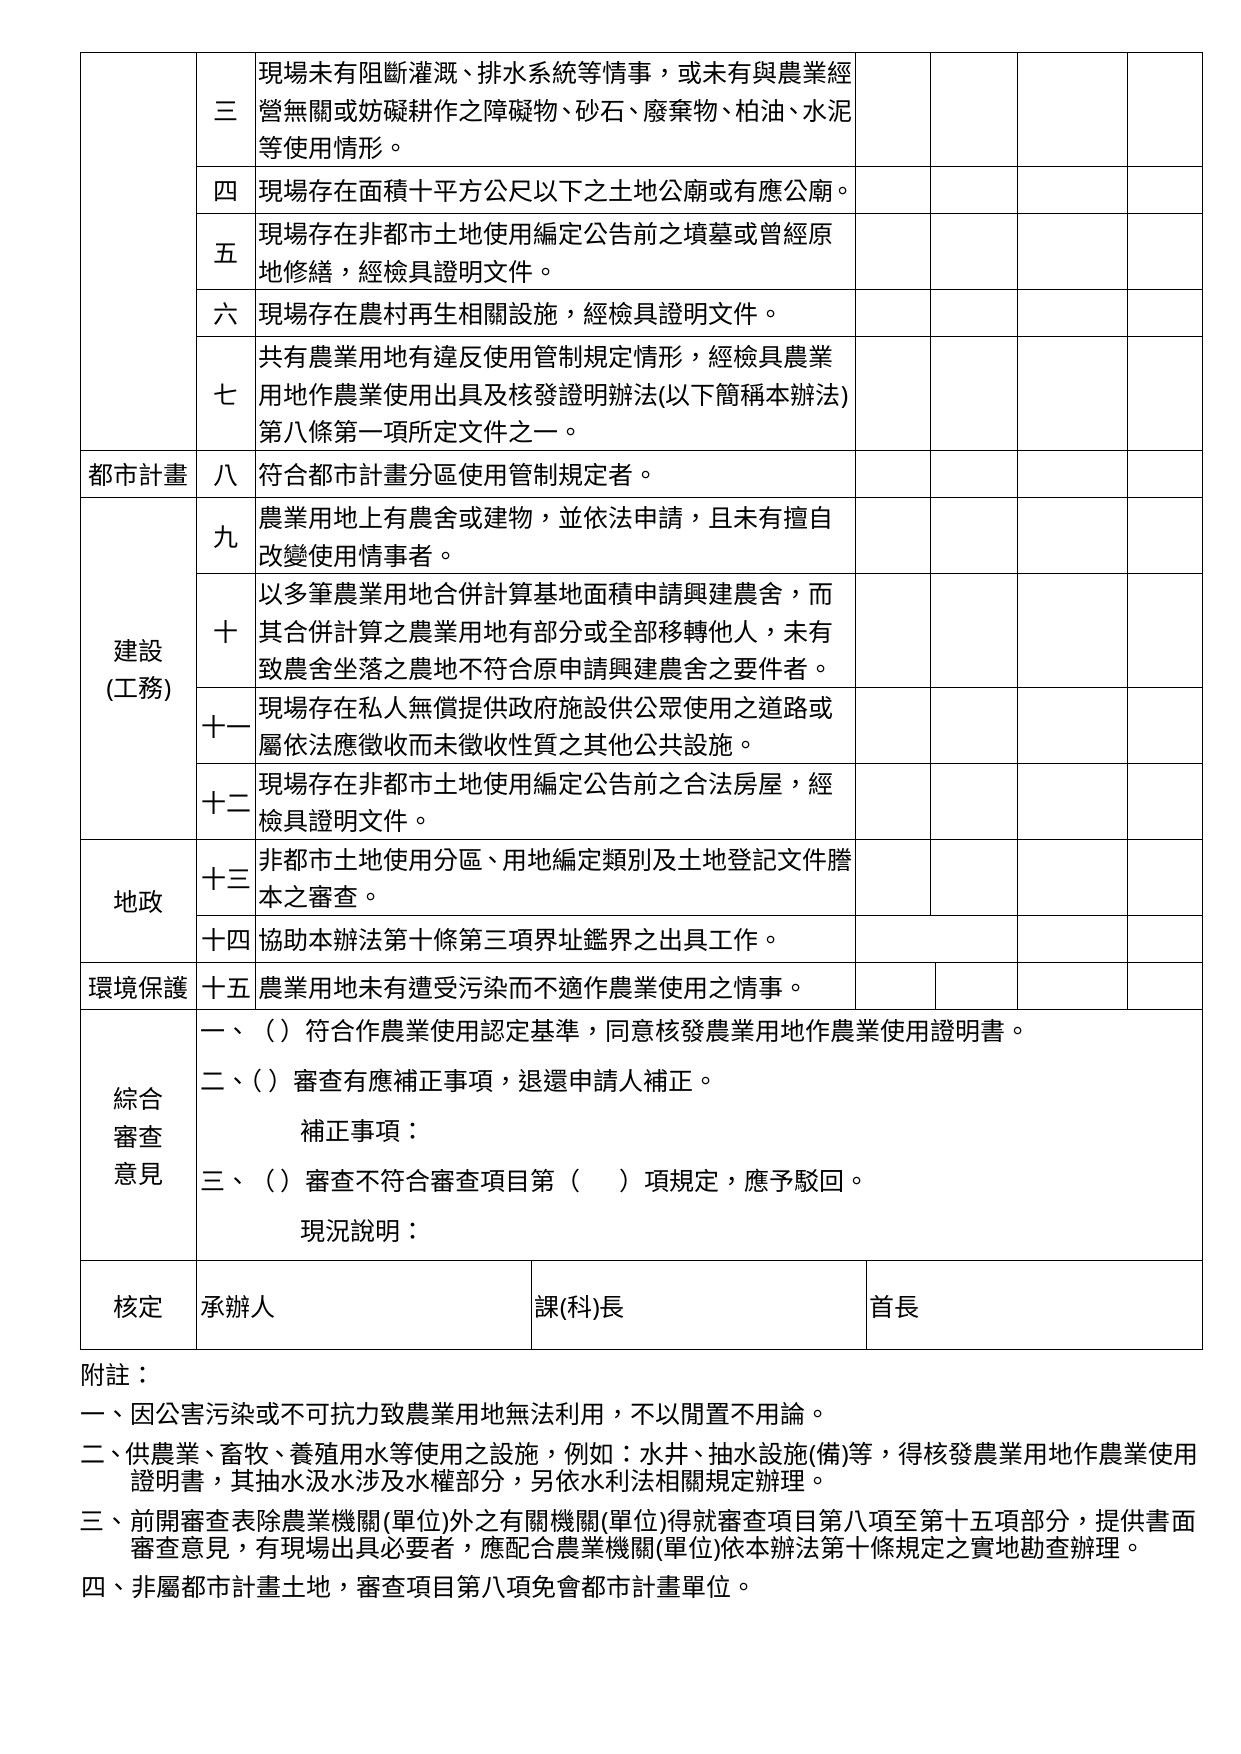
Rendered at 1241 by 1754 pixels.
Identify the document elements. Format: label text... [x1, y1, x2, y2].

table_cell [1018, 290, 1127, 336]
table_cell [1018, 574, 1127, 687]
table_cell 七 [197, 337, 255, 450]
table_cell [1018, 451, 1127, 497]
table_cell 十二 [197, 764, 255, 839]
table_cell 十五 [197, 963, 255, 1009]
table_cell [856, 214, 930, 289]
table_cell [856, 498, 930, 573]
table_cell [1018, 337, 1127, 450]
table_cell [1128, 498, 1202, 573]
table_cell 建設 (工務) [81, 498, 196, 839]
table_cell [1128, 290, 1202, 336]
table_cell [931, 167, 1017, 213]
table_cell 十一 [197, 688, 255, 763]
table_cell 三 [197, 53, 255, 166]
table_cell 十四 [197, 916, 255, 962]
table_cell [856, 451, 930, 497]
table_cell 都市計畫 [81, 451, 196, 497]
table_cell [856, 574, 930, 687]
table_cell 以多筆農業用地合併計算基地面積申請興建農舍，而其合併計算之農業用地有部分或全部移轉他人，未有致農舍坐落之農地不符合原申請興建農舍之要件者。 [256, 574, 855, 687]
table_cell [931, 337, 1017, 450]
table_cell 首長 [867, 1261, 1202, 1349]
table_cell 現場未有阻斷灌溉、排水系統等情事，或未有與農業經營無關或妨礙耕作之障礙物、砂石、廢棄物、柏油、水泥等使用情形。 [256, 53, 855, 166]
table_cell 現場存在農村再生相關設施，經檢具證明文件。 [256, 290, 855, 336]
table_cell [1018, 53, 1127, 166]
table_cell [1128, 764, 1202, 839]
table_cell [1128, 53, 1202, 166]
table_cell [81, 53, 196, 450]
table_cell [856, 290, 930, 336]
table_cell [931, 840, 1017, 915]
table_cell [1018, 167, 1127, 213]
table_cell [931, 764, 1017, 839]
text 二、供農業、畜牧、養殖用水等使用之設施，例如：水井、抽水設施(備)等，得核發農業用地作農業使用證明書，其抽水汲水涉及水權部分，另依水利法相關規定辦理。 [81, 1442, 1198, 1496]
table_cell [931, 53, 1017, 166]
table_cell [931, 498, 1017, 573]
table_cell [1018, 963, 1127, 1009]
table_cell 農業用地上有農舍或建物，並依法申請，且未有擅自改變使用情事者。 [256, 498, 855, 573]
table_cell [856, 167, 930, 213]
table_cell 十 [197, 574, 255, 687]
table_cell [1018, 840, 1127, 915]
table_cell [1018, 916, 1127, 962]
table_cell [931, 451, 1017, 497]
table_cell [931, 290, 1017, 336]
table_cell 承辦人 [197, 1261, 531, 1349]
table_cell 現場存在面積十平方公尺以下之土地公廟或有應公廟。 [256, 167, 855, 213]
table_cell 核定 [81, 1261, 196, 1349]
table_cell [856, 963, 935, 1009]
table_cell 地政 [81, 840, 196, 962]
table_cell [1128, 963, 1202, 1009]
table_cell [856, 53, 930, 166]
table_cell 共有農業用地有違反使用管制規定情形，經檢具農業用地作農業使用出具及核發證明辦法(以下簡稱本辦法)第八條第一項所定文件之一。 [256, 337, 855, 450]
table_cell 環境保護 [81, 963, 196, 1009]
table_cell 六 [197, 290, 255, 336]
table_cell [1018, 764, 1127, 839]
table_cell [1128, 214, 1202, 289]
text 附註： [81, 1362, 1199, 1389]
table_cell 現場存在非都市土地使用編定公告前之合法房屋，經檢具證明文件。 [256, 764, 855, 839]
table_cell 農業用地未有遭受污染而不適作農業使用之情事。 [256, 963, 855, 1009]
table_cell 現場存在私人無償提供政府施設供公眾使用之道路或屬依法應徵收而未徵收性質之其他公共設施。 [256, 688, 855, 763]
table_cell 綜合 審查 意見 [81, 1010, 196, 1260]
table_cell [936, 963, 1017, 1009]
table_cell [1128, 451, 1202, 497]
table_cell [1128, 167, 1202, 213]
table_cell 八 [197, 451, 255, 497]
text 四、非屬都市計畫土地，審查項目第八項免會都市計畫單位。 [81, 1575, 1233, 1602]
table_cell 五 [197, 214, 255, 289]
table_cell [1018, 214, 1127, 289]
table_cell [1128, 840, 1202, 915]
table_cell [1128, 337, 1202, 450]
table_cell [1128, 688, 1202, 763]
table_cell [1018, 688, 1127, 763]
table_cell 四 [197, 167, 255, 213]
table_cell 協助本辦法第十條第三項界址鑑界之出具工作。 [256, 916, 855, 962]
table_cell 一、（ ）符合作農業使用認定基準，同意核發農業用地作農業使用證明書。 二、（ ）審查有應補正事項，退還申請人補正。 補正事項： 三、（ ）審查不符合審查項目第（ ）項規定，應予駁回。 現況說明： [197, 1010, 1202, 1260]
table_cell [856, 840, 930, 915]
table_cell [856, 337, 930, 450]
table_cell [856, 688, 930, 763]
text 三、前開審查表除農業機關(單位)外之有關機關(單位)得就審查項目第八項至第十五項部分，提供書面審查意見，有現場出具必要者，應配合農業機關(單位)依本辦法第十條規定之實地勘查辦理。 [79, 1508, 1198, 1562]
table_cell 十三 [197, 840, 255, 915]
table_cell [1128, 916, 1202, 962]
table_cell [931, 214, 1017, 289]
table_cell [931, 688, 1017, 763]
table_cell 課(科)長 [532, 1261, 866, 1349]
text 一、因公害污染或不可抗力致農業用地無法利用，不以閒置不用論。 [81, 1402, 1199, 1429]
table_cell 非都市土地使用分區、用地編定類別及土地登記文件謄本之審查。 [256, 840, 855, 915]
table_cell [856, 916, 1017, 962]
table_cell [1128, 574, 1202, 687]
table_cell [856, 764, 930, 839]
table_cell 現場存在非都市土地使用編定公告前之墳墓或曾經原地修繕，經檢具證明文件。 [256, 214, 855, 289]
table_cell [931, 574, 1017, 687]
table_cell [1018, 498, 1127, 573]
table_cell 九 [197, 498, 255, 573]
table_cell 符合都市計畫分區使用管制規定者。 [256, 451, 855, 497]
